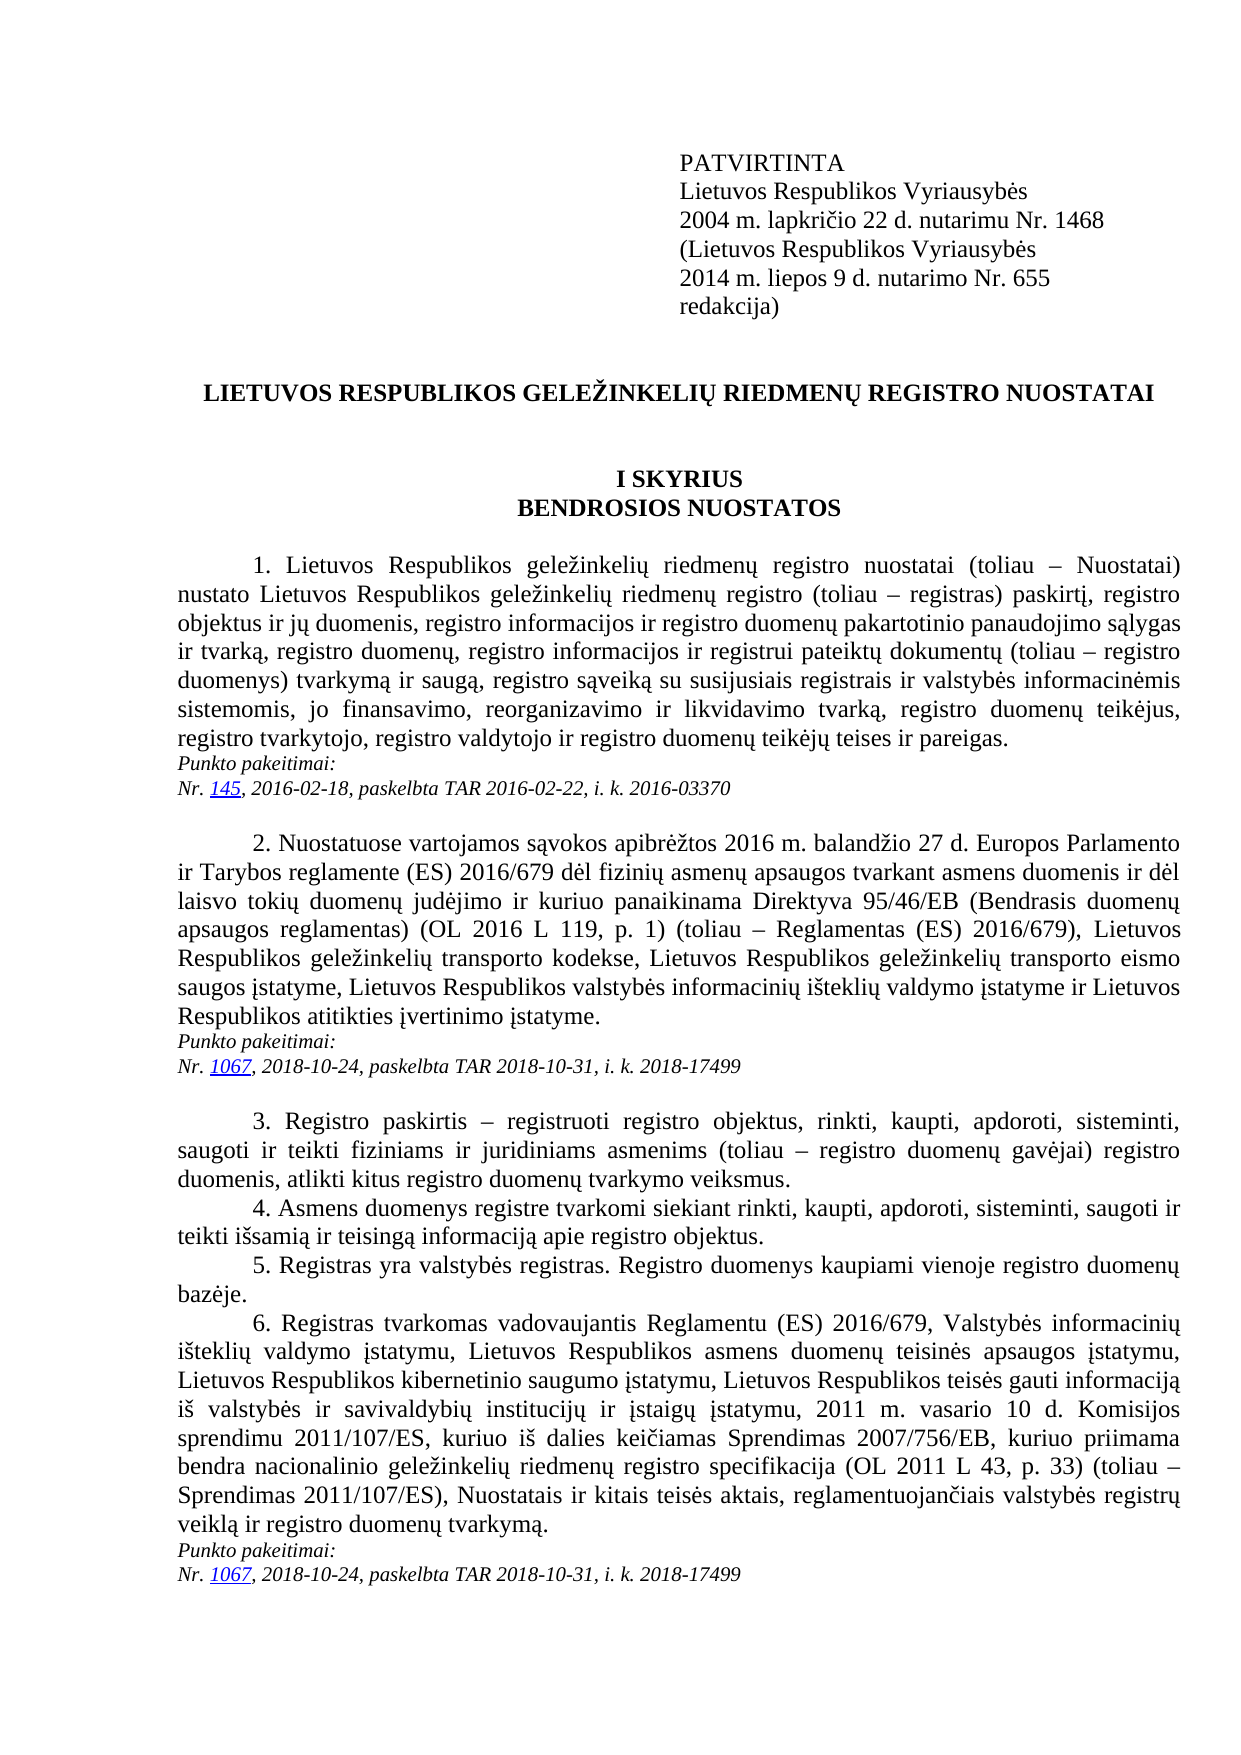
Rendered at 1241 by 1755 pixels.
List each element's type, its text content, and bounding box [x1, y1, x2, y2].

text Nr. 145, 2016-02-18, paskelbta TAR 2016-02-22, i. k. 2016-03370 [177, 775, 1181, 799]
text Lietuvos Respublikos geležinkelių riedmenų registro nuostatai [177, 378, 1181, 406]
text Punkto pakeitimai: [177, 751, 1181, 775]
text BENDROSIOS NUOSTATOS [177, 493, 1181, 521]
text PATVIRTINTA Lietuvos Respublikos Vyriausybės 2004 m. lapkričio 22 d. nutarimu Nr. 1468 (Lietuvos Respublikos Vyriausybės 2014 m. liepos 9 d. nutarimo Nr. 655 redakcija) [679, 148, 1181, 320]
text 4. Asmens duomenys registre tvarkomi siekiant rinkti, kaupti, apdoroti, sisteminti, saugoti ir teikti išsamią ir teisingą informaciją apie registro objektus. [177, 1193, 1181, 1250]
text Punkto pakeitimai: [177, 1029, 1181, 1053]
text 6. Registras tvarkomas vadovaujantis Reglamentu (ES) 2016/679, Valstybės informacinių išteklių valdymo įstatymu, Lietuvos Respublikos asmens duomenų teisinės apsaugos įstatymu, Lietuvos Respublikos kibernetinio saugumo įstatymu, Lietuvos Respublikos teisės gauti informaciją iš valstybės ir savivaldybių institucijų ir įstaigų įstatymu, 2011 m. vasario 10 d. Komisijos sprendimu 2011/107/ES, kuriuo iš dalies keičiamas Sprendimas 2007/756/EB, kuriuo priimama bendra nacionalinio geležinkelių riedmenų registro specifikacija (OL 2011 L 43, p. 33) (toliau – Sprendimas 2011/107/ES), Nuostatais ir kitais teisės aktais, reglamentuojančiais valstybės registrų veiklą ir registro duomenų tvarkymą. [177, 1308, 1181, 1538]
text 3. Registro paskirtis – registruoti registro objektus, rinkti, kaupti, apdoroti, sisteminti, saugoti ir teikti fiziniams ir juridiniams asmenims (toliau – registro duomenų gavėjai) registro duomenis, atlikti kitus registro duomenų tvarkymo veiksmus. [177, 1106, 1181, 1193]
text 1. Lietuvos Respublikos geležinkelių riedmenų registro nuostatai (toliau – Nuostatai) nustato Lietuvos Respublikos geležinkelių riedmenų registro (toliau – registras) paskirtį, registro objektus ir jų duomenis, registro informacijos ir registro duomenų pakartotinio panaudojimo sąlygas ir tvarką, registro duomenų, registro informacijos ir registrui pateiktų dokumentų (toliau – registro duomenys) tvarkymą ir saugą, registro sąveiką su susijusiais registrais ir valstybės informacinėmis sistemomis, jo finansavimo, reorganizavimo ir likvidavimo tvarką, registro duomenų teikėjus, registro tvarkytojo, registro valdytojo ir registro duomenų teikėjų teises ir pareigas. [177, 550, 1181, 751]
text I SKYRIUS [177, 464, 1181, 493]
text 2. Nuostatuose vartojamos sąvokos apibrėžtos 2016 m. balandžio 27 d. Europos Parlamento ir Tarybos reglamente (ES) 2016/679 dėl fizinių asmenų apsaugos tvarkant asmens duomenis ir dėl laisvo tokių duomenų judėjimo ir kuriuo panaikinama Direktyva 95/46/EB (Bendrasis duomenų apsaugos reglamentas) (OL 2016 L 119, p. 1) (toliau – Reglamentas (ES) 2016/679), Lietuvos Respublikos geležinkelių transporto kodekse, Lietuvos Respublikos geležinkelių transporto eismo saugos įstatyme, Lietuvos Respublikos valstybės informacinių išteklių valdymo įstatyme ir Lietuvos Respublikos atitikties įvertinimo įstatyme. [177, 828, 1181, 1029]
text 5. Registras yra valstybės registras. Registro duomenys kaupiami vienoje registro duomenų bazėje. [177, 1250, 1181, 1308]
text Nr. 1067, 2018-10-24, paskelbta TAR 2018-10-31, i. k. 2018-17499 [177, 1053, 1181, 1078]
text Nr. 1067, 2018-10-24, paskelbta TAR 2018-10-31, i. k. 2018-17499 [177, 1562, 1181, 1586]
text Punkto pakeitimai: [177, 1538, 1181, 1562]
